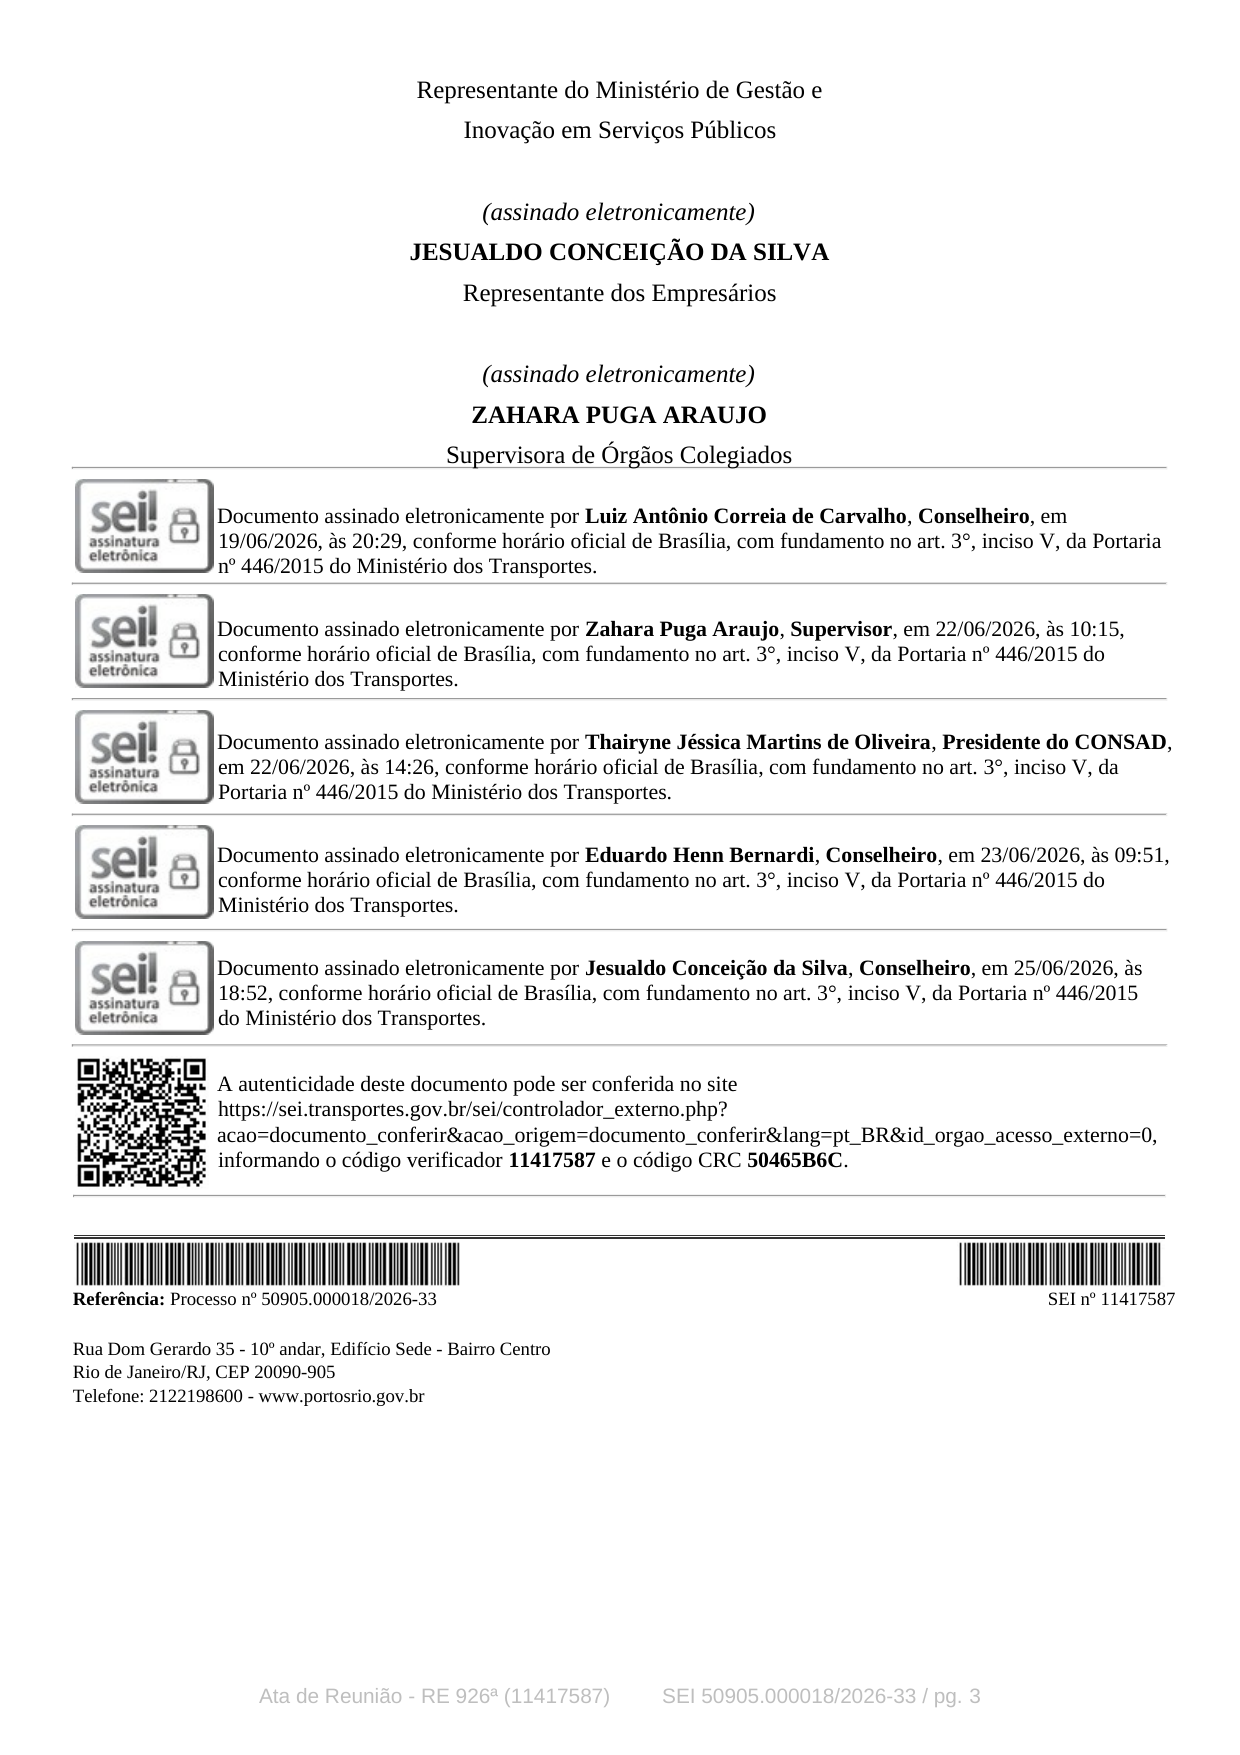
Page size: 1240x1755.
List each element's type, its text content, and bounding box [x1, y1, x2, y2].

text Rio de Janeiro/RJ, CEP 20090-905 [73, 1361, 1175, 1383]
text (assinado eletronicamente) [74, 197, 1165, 226]
text acao=documento_conferir&acao_origem=documento_conferir&lang=pt_BR&id_orgao_acesso_externo=0, informando o código verificador 11417587 e o código CRC 50465B6C. [217, 1122, 1175, 1172]
text Inovação em Serviços Públicos [310, 116, 929, 144]
text Documento assinado eletronicamente por Jesualdo Conceição da Silva, Conselheiro, em 25/06/2026, às 18:52, conforme horário oficial de Brasília, com fundamento no art. 3°, inciso V, da Portaria nº 446/2015 do Ministério dos Transportes. [217, 955, 1162, 1030]
text Documento assinado eletronicamente por Eduardo Henn Bernardi, Conselheiro, em 23/06/2026, às 09:51, conforme horário oficial de Brasília, com fundamento no art. 3°, inciso V, da Portaria nº 446/2015 do Ministério dos Transportes. [217, 842, 1175, 917]
text Referência: Processo nº 50905.000018/2026-33 SEI nº 11417587 [73, 1287, 1175, 1309]
text (assinado eletronicamente) [74, 359, 1165, 388]
text Telefone: 2122198600 - www.portosrio.gov.br [73, 1385, 1175, 1407]
text Documento assinado eletronicamente por Zahara Puga Araujo, Supervisor, em 22/06/2026, às 10:15, conforme horário oficial de Brasília, com fundamento no art. 3°, inciso V, da Portaria nº 446/2015 do Ministério dos Transportes. [217, 616, 1175, 691]
text Representante dos Empresários [310, 278, 929, 307]
text Representante do Ministério de Gestão e [310, 75, 928, 104]
text JESUALDO CONCEIÇÃO DA SILVA [74, 237, 1165, 266]
text Documento assinado eletronicamente por Thairyne Jéssica Martins de Oliveira, Presidente do CONSAD, em 22/06/2026, às 14:26, conforme horário oficial de Brasília, com fundamento no art. 3°, inciso V, da Portaria nº 446/2015 do Ministério dos Transportes. [217, 729, 1175, 804]
text A autenticidade deste documento pode ser conferida no site https://sei.transportes.gov.br/sei/controlador_externo.php? [217, 1071, 1175, 1122]
text Documento assinado eletronicamente por Luiz Antônio Correia de Carvalho, Conselheiro, em 19/06/2026, às 20:29, conforme horário oficial de Brasília, com fundamento no art. 3°, inciso V, da Portaria nº 446/2015 do Ministério dos Transportes. [217, 503, 1175, 578]
text Supervisora de Órgãos Colegiados [310, 441, 928, 466]
text Rua Dom Gerardo 35 - 10º andar, Edifício Sede - Bairro Centro [73, 1337, 1175, 1359]
text ZAHARA PUGA ARAUJO [74, 400, 1164, 429]
